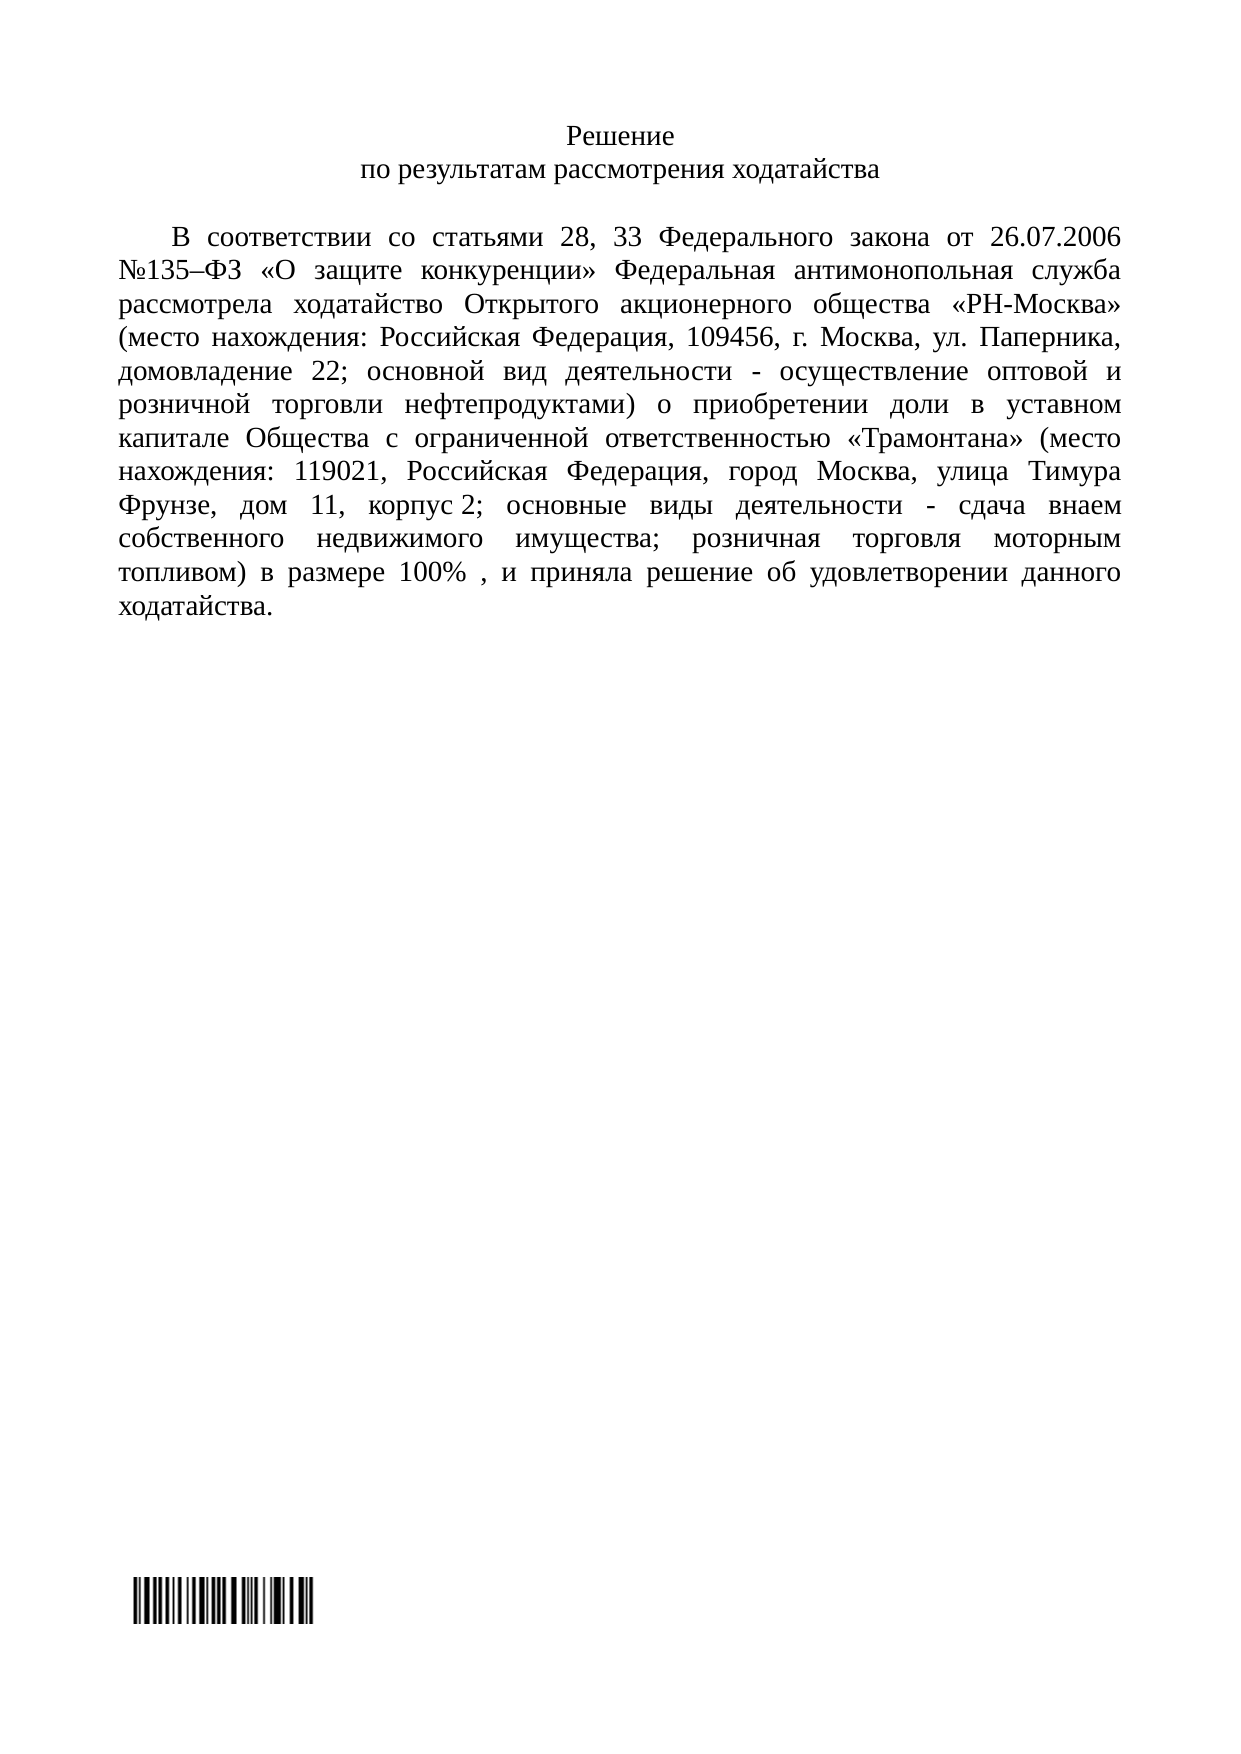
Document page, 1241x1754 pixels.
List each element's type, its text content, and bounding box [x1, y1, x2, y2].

text Решение [118, 118, 1122, 152]
picture [118, 1577, 331, 1624]
text В соответствии со статьями 28, 33 Федерального закона от 26.07.2006 №135–ФЗ «О защите конкуренции» Федеральная антимонопольная служба рассмотрела ходатайство Открытого акционерного общества «РН-Москва» (место нахождения: Российская Федерация, 109456, г. Москва, ул. Паперника, домовладение 22; основной вид деятельности - осуществление оптовой и розничной торговли нефтепродуктами) о приобретении доли в уставном капитале Общества с ограниченной ответственностью «Трамонтана» (место нахождения: 119021, Российская Федерация, город Москва, улица Тимура Фрунзе, дом 11, корпус 2; основные виды деятельности - сдача внаем собственного недвижимого имущества; розничная торговля моторным топливом) в размере 100% , и приняла решение об удовлетворении данного ходатайства. [118, 219, 1122, 621]
text по результатам рассмотрения ходатайства [118, 152, 1122, 185]
